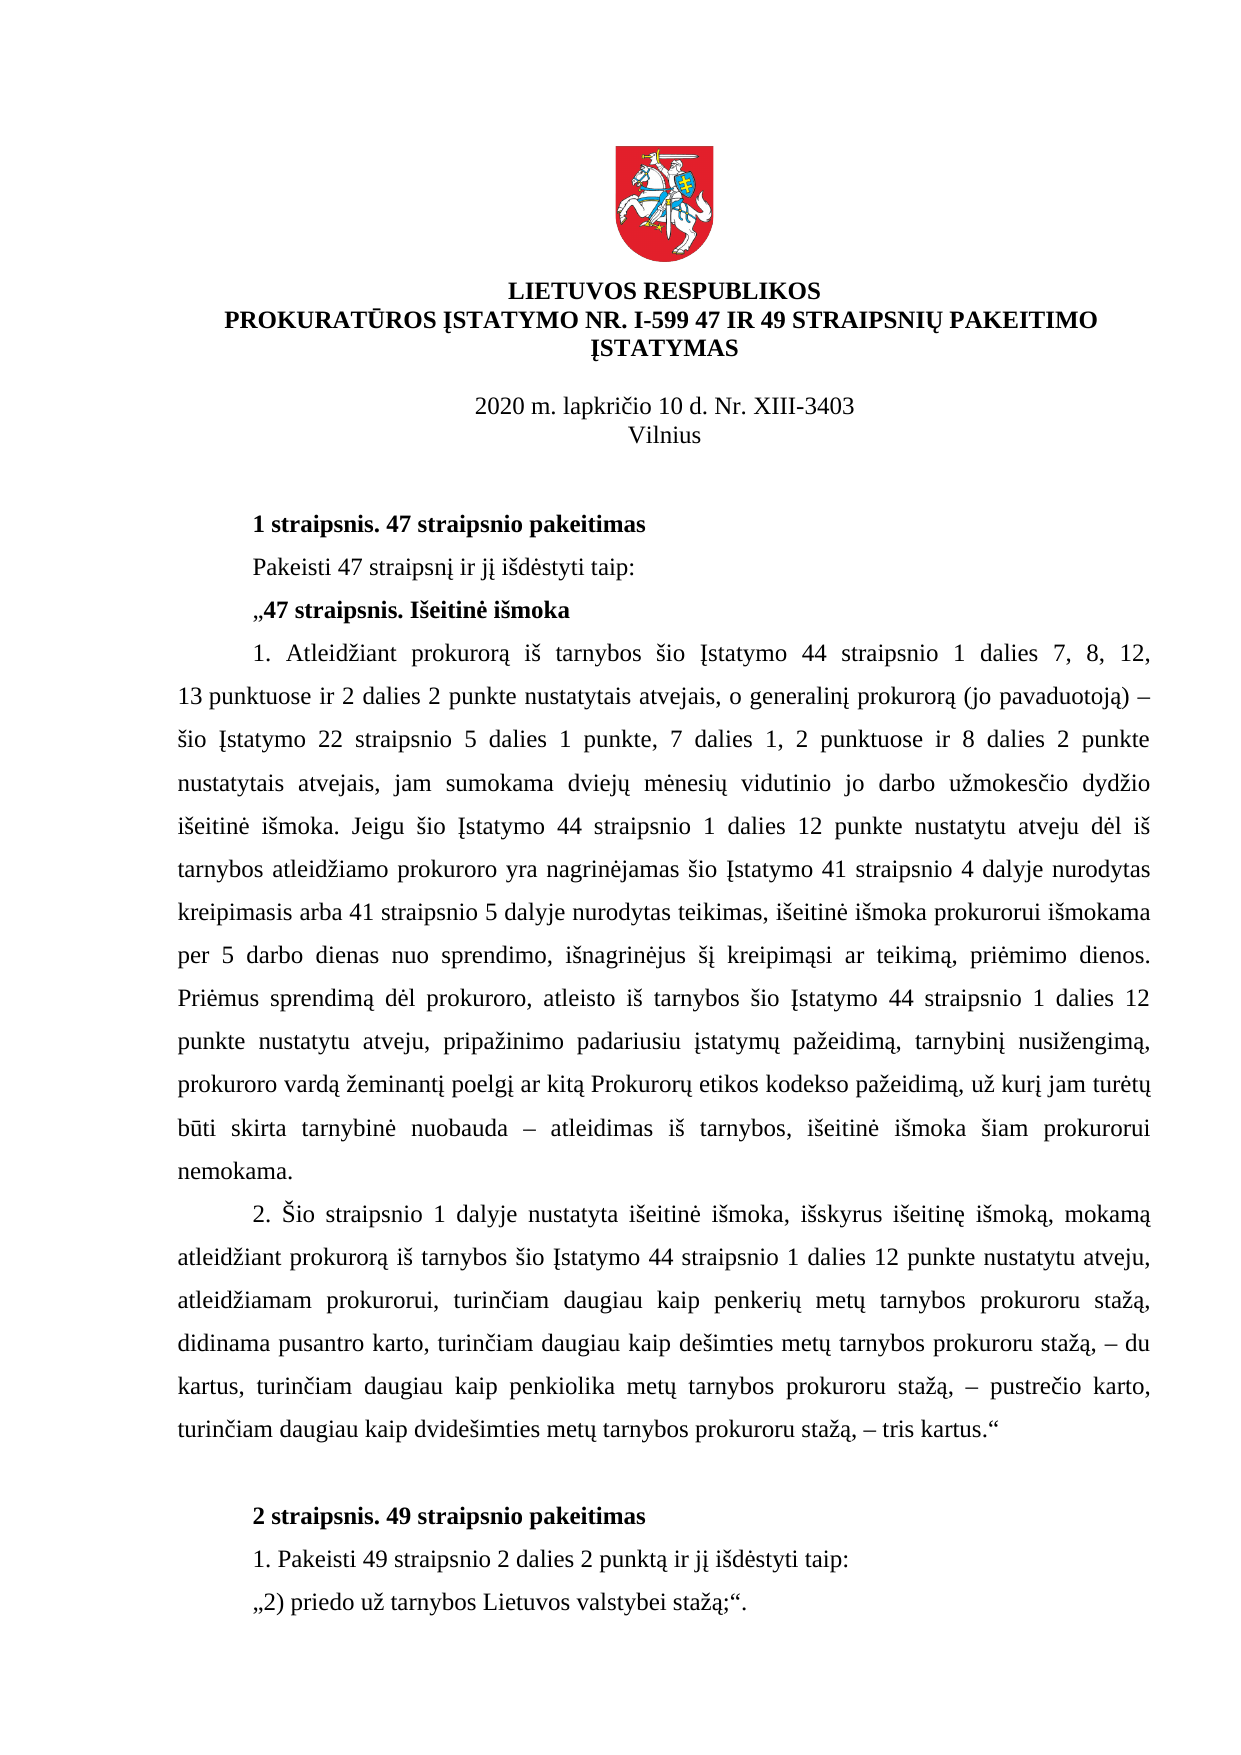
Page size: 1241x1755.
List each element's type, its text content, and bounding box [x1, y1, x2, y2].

text 2. Šio straipsnio 1 dalyje nustatyta išeitinė išmoka, išskyrus išeitinę išmoką, mokamą atleidžiant prokurorą iš tarnybos šio Įstatymo 44 straipsnio 1 dalies 12 punkte nustatytu atveju, atleidžiamam prokurorui, turinčiam daugiau kaip penkerių metų tarnybos prokuroru stažą, didinama pusantro karto, turinčiam daugiau kaip dešimties metų tarnybos prokuroru stažą, – du kartus, turinčiam daugiau kaip penkiolika metų tarnybos prokuroru stažą, – pustrečio karto, turinčiam daugiau kaip dvidešimties metų tarnybos prokuroru stažą, – tris kartus.“ [177, 1199, 1152, 1443]
text 1. Atleidžiant prokurorą iš tarnybos šio Įstatymo 44 straipsnio 1 dalies 7, 8, 12, 13 punktuose ir 2 dalies 2 punkte nustatytais atvejais, o generalinį prokurorą (jo pavaduotoją) – šio Įstatymo 22 straipsnio 5 dalies 1 punkte, 7 dalies 1, 2 punktuose ir 8 dalies 2 punkte nustatytais atvejais, jam sumokama dviejų mėnesių vidutinio jo darbo užmokesčio dydžio išeitinė išmoka. Jeigu šio Įstatymo 44 straipsnio 1 dalies 12 punkte nustatytu atveju dėl iš tarnybos atleidžiamo prokuroro yra nagrinėjamas šio Įstatymo 41 straipsnio 4 dalyje nurodytas kreipimasis arba 41 straipsnio 5 dalyje nurodytas teikimas, išeitinė išmoka prokurorui išmokama per 5 darbo dienas nuo sprendimo, išnagrinėjus šį kreipimąsi ar teikimą, priėmimo dienos. Priėmus sprendimą dėl prokuroro, atleisto iš tarnybos šio Įstatymo 44 straipsnio 1 dalies 12 punkte nustatytu atveju, pripažinimo padariusiu įstatymų pažeidimą, tarnybinį nusižengimą, prokuroro vardą žeminantį poelgį ar kitą Prokurorų etikos kodekso pažeidimą, už kurį jam turėtų būti skirta tarnybinė nuobauda – atleidimas iš tarnybos, išeitinė išmoka šiam prokurorui nemokama. [177, 638, 1152, 1184]
text „2) priedo už tarnybos Lietuvos valstybei stažą;“. [177, 1587, 1152, 1616]
text LIETUVOS RESPUBLIKOS [177, 276, 1152, 305]
text 2 straipsnis. 49 straipsnio pakeitimas [177, 1501, 1152, 1529]
text Vilnius [177, 420, 1152, 448]
text „47 straipsnis. Išeitinė išmoka [177, 595, 1152, 624]
text 2020 m. lapkričio 10 d. Nr. XIII-3403 [177, 391, 1152, 420]
text ĮSTATYMAS [177, 333, 1152, 362]
text Pakeisti 47 straipsnį ir jį išdėstyti taip: [177, 552, 1152, 581]
text PROKURATŪROS ĮSTATYMO NR. I-599 47 IR 49 STRAIPSNIŲ PAKEITIMO [177, 305, 1152, 333]
text 1 straipsnis. 47 straipsnio pakeitimas [177, 509, 1152, 538]
text 1. Pakeisti 49 straipsnio 2 dalies 2 punktą ir jį išdėstyti taip: [177, 1544, 1152, 1573]
